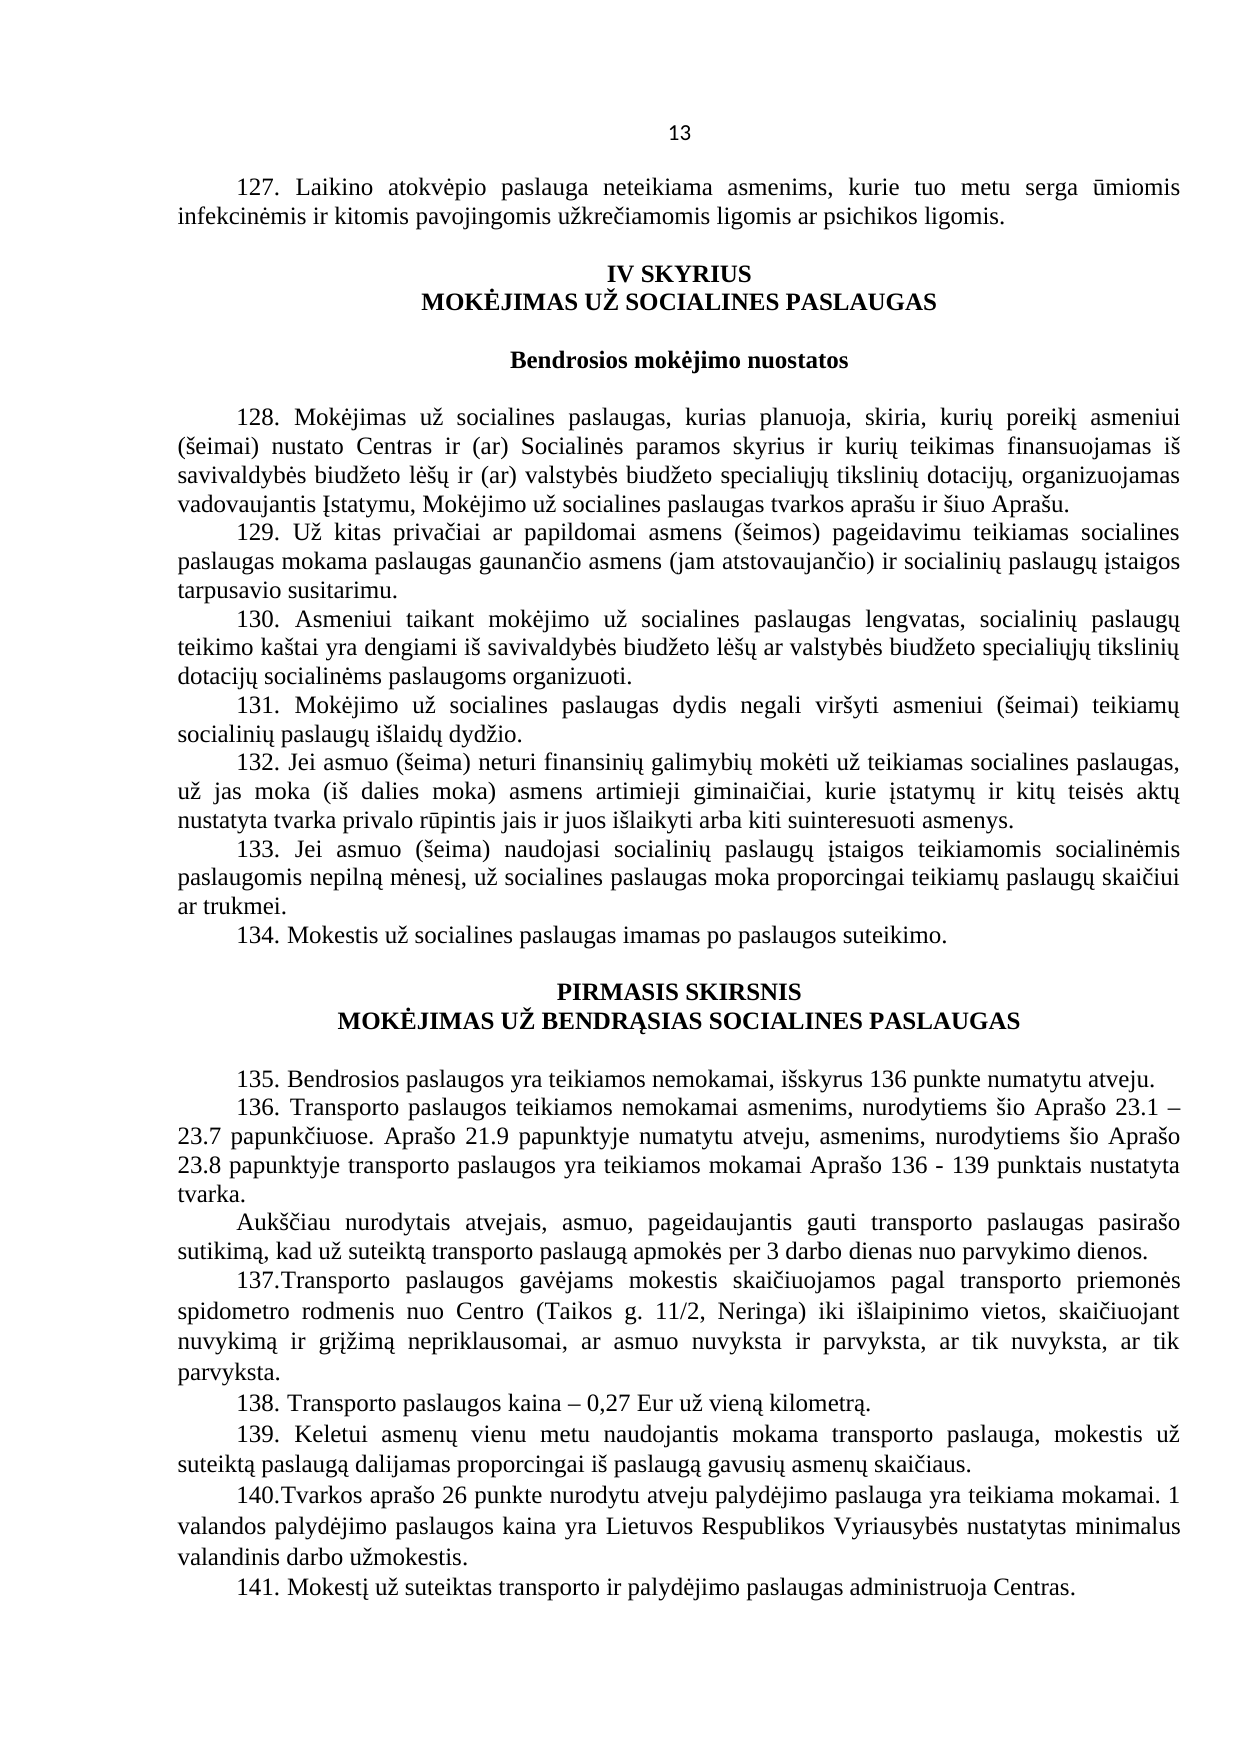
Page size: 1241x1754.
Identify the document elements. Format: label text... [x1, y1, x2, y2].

text 138. Transporto paslaugos kaina – 0,27 Eur už vieną kilometrą. [177, 1388, 1181, 1417]
text 128. Mokėjimas už socialines paslaugas, kurias planuoja, skiria, kurių poreikį asmeniui (šeimai) nustato Centras ir (ar) Socialinės paramos skyrius ir kurių teikimas finansuojamas iš savivaldybės biudžeto lėšų ir (ar) valstybės biudžeto specialiųjų tikslinių dotacijų, organizuojamas vadovaujantis Įstatymu, Mokėjimo už socialines paslaugas tvarkos aprašu ir šiuo Aprašu. [177, 402, 1181, 517]
text Bendrosios mokėjimo nuostatos [177, 345, 1181, 374]
text PIRMASIS SKIRSNIS [177, 977, 1181, 1006]
text 131. Mokėjimo už socialines paslaugas dydis negali viršyti asmeniui (šeimai) teikiamų socialinių paslaugų išlaidų dydžio. [177, 690, 1181, 747]
text 129. Už kitas privačiai ar papildomai asmens (šeimos) pageidavimu teikiamas socialines paslaugas mokama paslaugas gaunančio asmens (jam atstovaujančio) ir socialinių paslaugų įstaigos tarpusavio susitarimu. [177, 517, 1181, 604]
text 127. Laikino atokvėpio paslauga neteikiama asmenims, kurie tuo metu serga ūmiomis infekcinėmis ir kitomis pavojingomis užkrečiamomis ligomis ar psichikos ligomis. [177, 172, 1181, 230]
text 137. Transporto paslaugos gavėjams mokestis skaičiuojamos pagal transporto priemonės spidometro rodmenis nuo Centro (Taikos g. 11/2, Neringa) iki išlaipinimo vietos, skaičiuojant nuvykimą ir grįžimą nepriklausomai, ar asmuo nuvyksta ir parvyksta, ar tik nuvyksta, ar tik parvyksta. [177, 1265, 1181, 1386]
text 132. Jei asmuo (šeima) neturi finansinių galimybių mokėti už teikiamas socialines paslaugas, už jas moka (iš dalies moka) asmens artimieji giminaičiai, kurie įstatymų ir kitų teisės aktų nustatyta tvarka privalo rūpintis jais ir juos išlaikyti arba kiti suinteresuoti asmenys. [177, 747, 1181, 834]
text MOKĖJIMAS UŽ SOCIALINES PASLAUGAS [177, 287, 1181, 316]
text 133. Jei asmuo (šeima) naudojasi socialinių paslaugų įstaigos teikiamomis socialinėmis paslaugomis nepilną mėnesį, už socialines paslaugas moka proporcingai teikiamų paslaugų skaičiui ar trukmei. [177, 834, 1181, 920]
text 135. Bendrosios paslaugos yra teikiamos nemokamai, išskyrus 136 punkte numatytu atveju. [177, 1064, 1181, 1092]
text 139. Keletui asmenų vienu metu naudojantis mokama transporto paslauga, mokestis už suteiktą paslaugą dalijamas proporcingai iš paslaugą gavusių asmenų skaičiaus. [177, 1419, 1181, 1478]
text 140. Tvarkos aprašo 26 punkte nurodytu atveju palydėjimo paslauga yra teikiama mokamai. 1 valandos palydėjimo paslaugos kaina yra Lietuvos Respublikos Vyriausybės nustatytas minimalus valandinis darbo užmokestis. [177, 1480, 1181, 1570]
text 141. Mokestį už suteiktas transporto ir palydėjimo paslaugas administruoja Centras. [177, 1572, 1181, 1601]
text 136. Transporto paslaugos teikiamos nemokamai asmenims, nurodytiems šio Aprašo 23.1 – 23.7 papunkčiuose. Aprašo 21.9 papunktyje numatytu atveju, asmenims, nurodytiems šio Aprašo 23.8 papunktyje transporto paslaugos yra teikiamos mokamai Aprašo 136 - 139 punktais nustatyta tvarka. [177, 1092, 1181, 1207]
text 130. Asmeniui taikant mokėjimo už socialines paslaugas lengvatas, socialinių paslaugų teikimo kaštai yra dengiami iš savivaldybės biudžeto lėšų ar valstybės biudžeto specialiųjų tikslinių dotacijų socialinėms paslaugoms organizuoti. [177, 604, 1181, 690]
text MOKĖJIMAS UŽ BENDRĄSIAS SOCIALINES PASLAUGAS [177, 1006, 1181, 1035]
text 134. Mokestis už socialines paslaugas imamas po paslaugos suteikimo. [177, 920, 1181, 949]
text IV SKYRIUS [177, 259, 1181, 287]
text Aukščiau nurodytais atvejais, asmuo, pageidaujantis gauti transporto paslaugas pasirašo sutikimą, kad už suteiktą transporto paslaugą apmokės per 3 darbo dienas nuo parvykimo dienos. [177, 1207, 1181, 1265]
